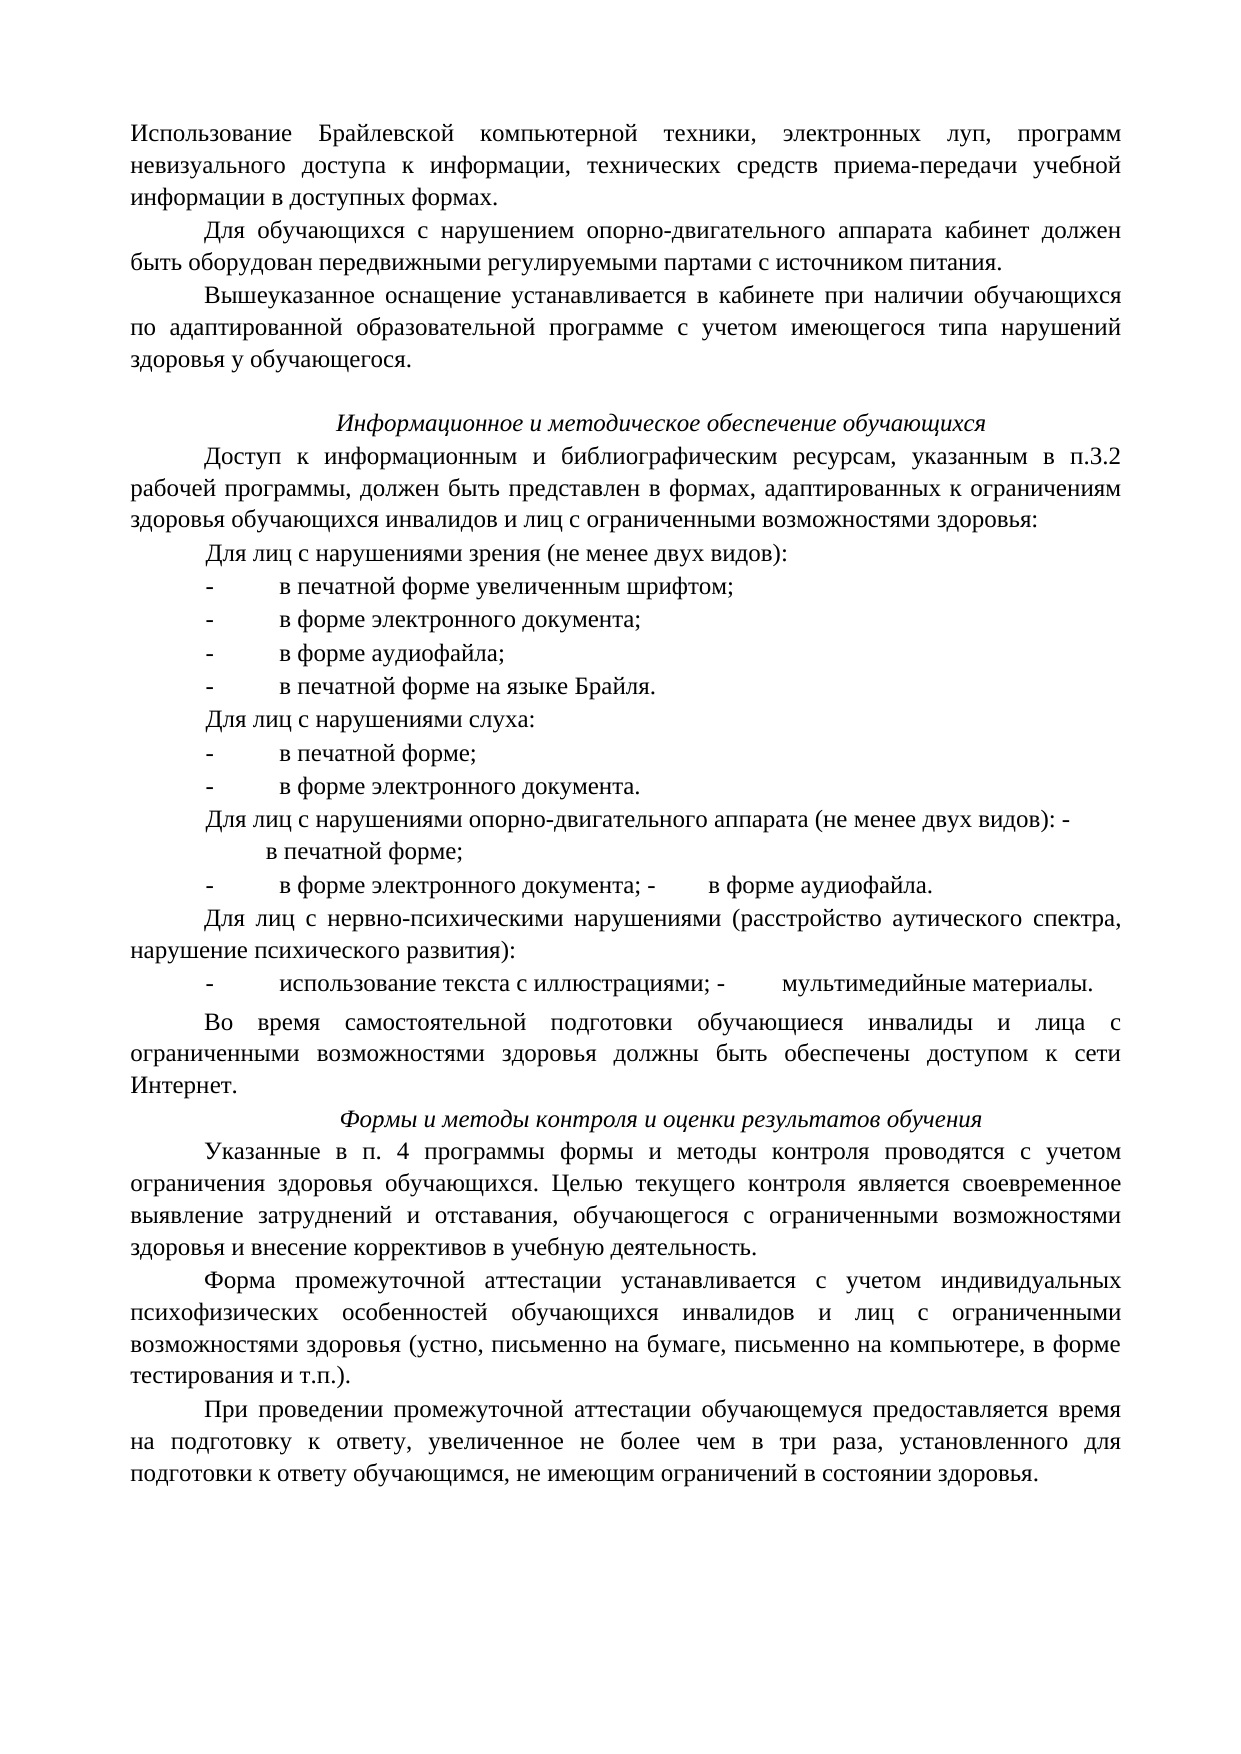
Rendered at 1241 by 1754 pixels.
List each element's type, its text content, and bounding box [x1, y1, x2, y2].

text Вышеуказанное оснащение устанавливается в кабинете при наличии обучающихся по адаптированной образовательной программе с учетом имеющегося типа нарушений здоровья у обучающегося. [130, 280, 1122, 373]
text Для лиц с нарушениями опорно-двигательного аппарата (не менее двух видов): - в печатной форме; [205, 804, 1071, 865]
text Форма промежуточной аттестации устанавливается с учетом индивидуальных психофизических особенностей обучающихся инвалидов и лиц с ограниченными возможностями здоровья (устно, письменно на бумаге, письменно на компьютере, в форме тестирования и т.п.). [130, 1265, 1122, 1389]
text Для лиц с нервно-психическими нарушениями (расстройство аутического спектра, нарушение психического развития): [130, 903, 1122, 964]
text Для лиц с нарушениями слуха: [205, 704, 1122, 733]
text Во время самостоятельной подготовки обучающиеся инвалиды и лица с ограниченными возможностями здоровья должны быть обеспечены доступом к сети Интернет. [130, 1007, 1122, 1099]
list в печатной форме; [205, 738, 1122, 767]
list в печатной форме на языке Брайля. [205, 671, 1122, 700]
text Для обучающихся с нарушением опорно-двигательного аппарата кабинет должен быть оборудован передвижными регулируемыми партами с источником питания. [130, 215, 1122, 276]
text Доступ к информационным и библиографическим ресурсам, указанным в п.3.2 рабочей программы, должен быть представлен в формах, адаптированных к ограничениям здоровья обучающихся инвалидов и лиц с ограниченными возможностями здоровья: [130, 441, 1122, 533]
list в форме электронного документа; [205, 604, 1122, 633]
subtitle Информационное и методическое обеспечение обучающихся [336, 408, 1122, 437]
text Для лиц с нарушениями зрения (не менее двух видов): [205, 538, 1122, 567]
list использование текста с иллюстрациями; - мультимедийные материалы. [205, 968, 1122, 997]
list в форме электронного документа. [205, 771, 1122, 800]
subtitle Формы и методы контроля и оценки результатов обучения [339, 1104, 1122, 1132]
text Использование Брайлевской компьютерной техники, электронных луп, программ невизуального доступа к информации, технических средств приема-передачи учебной информации в доступных формах. [130, 118, 1122, 211]
text Указанные в п. 4 программы формы и методы контроля проводятся с учетом ограничения здоровья обучающихся. Целью текущего контроля является своевременное выявление затруднений и отставания, обучающегося с ограниченными возможностями здоровья и внесение коррективов в учебную деятельность. [130, 1136, 1122, 1260]
list в печатной форме увеличенным шрифтом; [205, 571, 1122, 600]
list в форме аудиофайла; [205, 638, 1122, 667]
list в форме электронного документа; - в форме аудиофайла. [205, 870, 1122, 898]
text При проведении промежуточной аттестации обучающемуся предоставляется время на подготовку к ответу, увеличенное не более чем в три раза, установленного для подготовки к ответу обучающимся, не имеющим ограничений в состоянии здоровья. [130, 1394, 1122, 1486]
